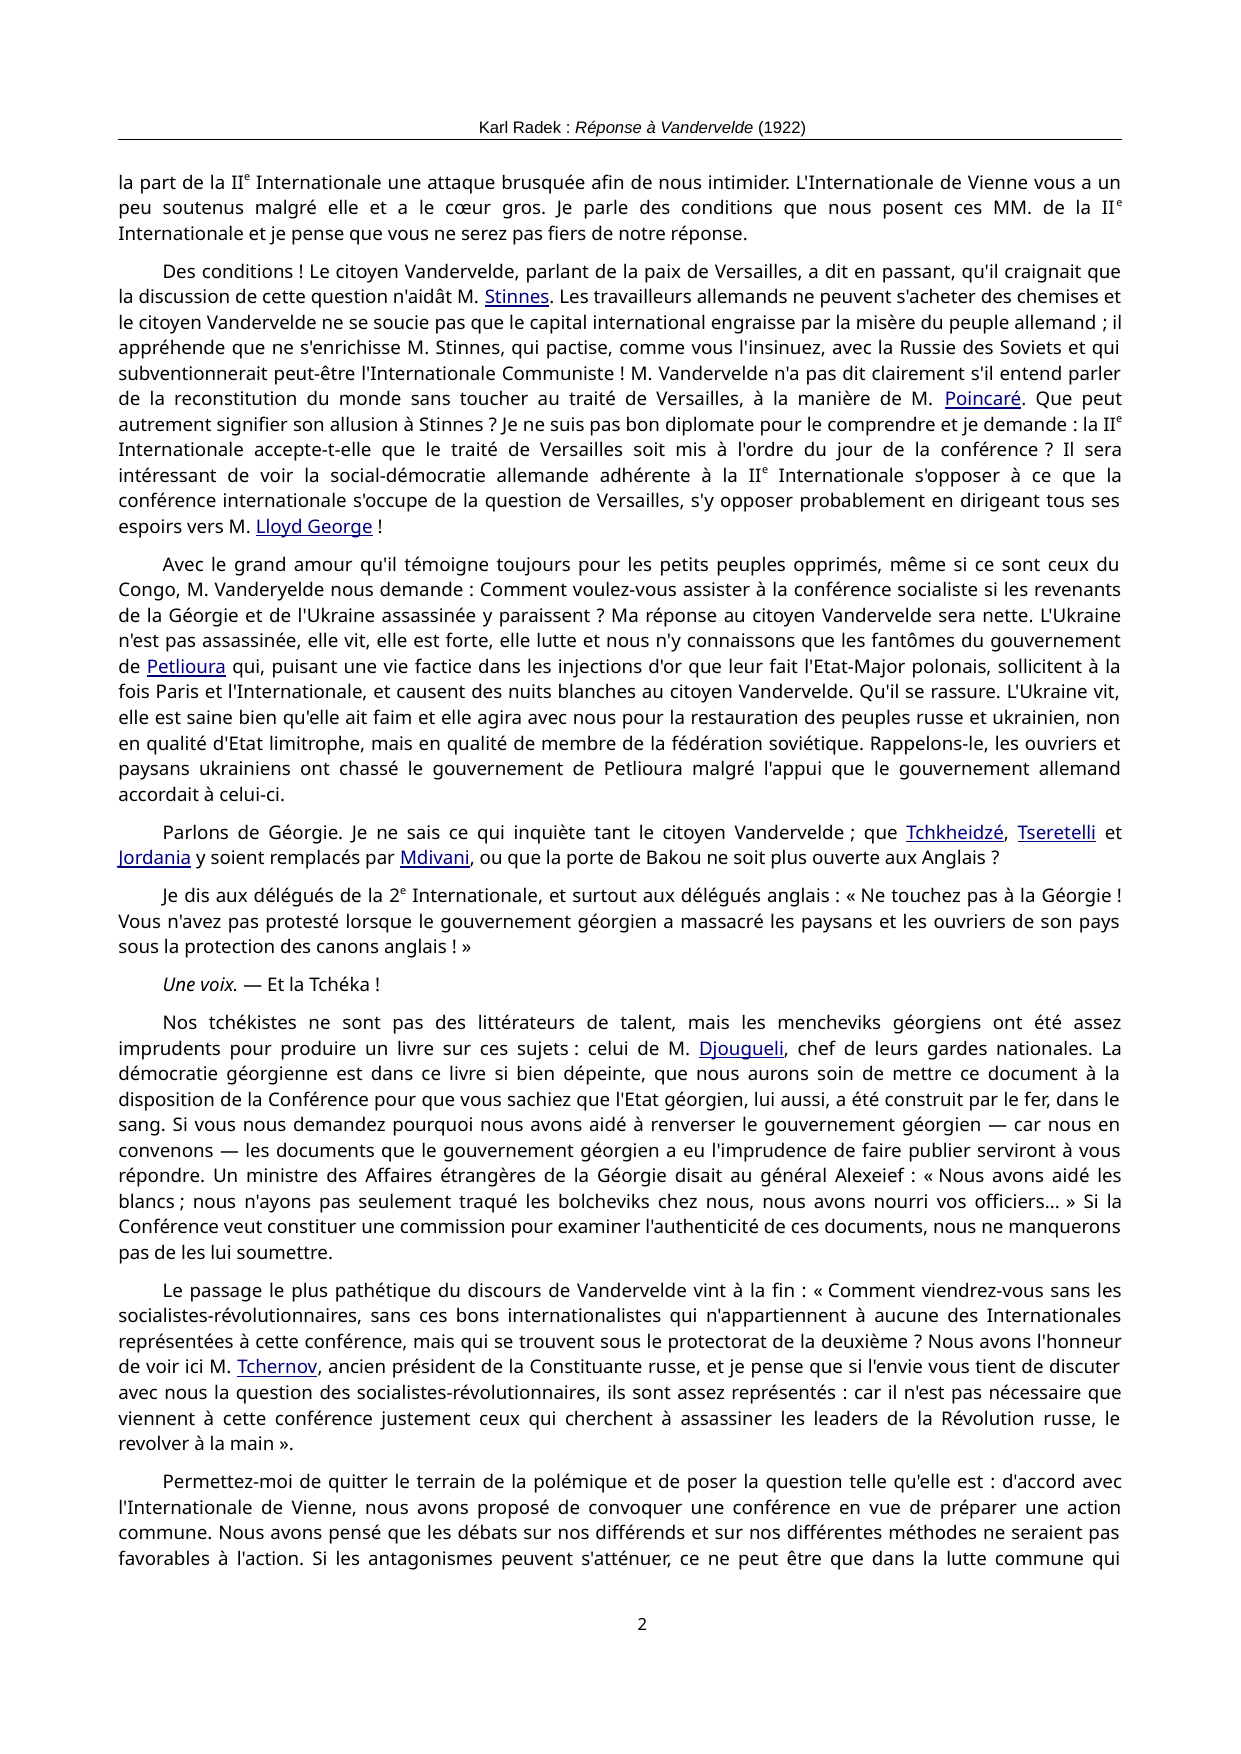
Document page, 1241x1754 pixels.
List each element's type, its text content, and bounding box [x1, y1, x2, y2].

text Nos tchékistes ne sont pas des littérateurs de talent, mais les mencheviks géorgiens ont été assez imprudents pour produire un livre sur ces sujets : celui de M. Djougueli, chef de leurs gardes nationales. La démocratie géorgienne est dans ce livre si bien dépeinte, que nous aurons soin de mettre ce document à la disposition de la Conférence pour que vous sachiez que l'Etat géorgien, lui aussi, a été construit par le fer, dans le sang. Si vous nous demandez pourquoi nous avons aidé à renverser le gouvernement géorgien — car nous en convenons — les documents que le gouvernement géorgien a eu l'imprudence de faire publier serviront à vous répondre. Un ministre des Affaires étrangères de la Géorgie disait au général Alexeief : « Nous avons aidé les blancs ; nous n'ayons pas seulement traqué les bolcheviks chez nous, nous avons nourri vos officiers... » Si la Conférence veut constituer une commission pour examiner l'authenticité de ces documents, nous ne manquerons pas de les lui soumettre. [118, 1009, 1122, 1265]
text Je dis aux délégués de la 2e Internationale, et surtout aux délégués anglais : « Ne touchez pas à la Géorgie ! Vous n'avez pas protesté lorsque le gouvernement géorgien a massacré les paysans et les ouvriers de son pays sous la protection des canons anglais ! » [118, 882, 1122, 959]
text Permettez-moi de quitter le terrain de la polémique et de poser la question telle qu'elle est : d'accord avec l'Internationale de Vienne, nous avons proposé de convoquer une conférence en vue de préparer une action commune. Nous avons pensé que les débats sur nos différends et sur nos différentes méthodes ne seraient pas favorables à l'action. Si les antagonismes peuvent s'atténuer, ce ne peut être que dans la lutte commune qui [118, 1468, 1122, 1571]
text Parlons de Géorgie. Je ne sais ce qui inquiète tant le citoyen Vandervelde ; que Tchkheidzé, Tseretelli et Jordania y soient remplacés par Mdivani, ou que la porte de Bakou ne soit plus ouverte aux Anglais ? [118, 819, 1122, 870]
text Avec le grand amour qu'il témoigne toujours pour les petits peuples opprimés, même si ce sont ceux du Congo, M. Vanderyelde nous demande : Comment voulez-vous assister à la conférence socialiste si les revenants de la Géorgie et de l'Ukraine assassinée y paraissent ? Ma réponse au citoyen Vandervelde sera nette. L'Ukraine n'est pas assassinée, elle vit, elle est forte, elle lutte et nous n'y connaissons que les fantômes du gouvernement de Petlioura qui, puisant une vie factice dans les injections d'or que leur fait l'Etat-Major polonais, sollicitent à la fois Paris et l'Internationale, et causent des nuits blanches au citoyen Vandervelde. Qu'il se rassure. L'Ukraine vit, elle est saine bien qu'elle ait faim et elle agira avec nous pour la restauration des peuples russe et ukrainien, non en qualité d'Etat limitrophe, mais en qualité de membre de la fédération soviétique. Rappelons-le, les ouvriers et paysans ukrainiens ont chassé le gouvernement de Petlioura malgré l'appui que le gouvernement allemand accordait à celui-ci. [118, 551, 1122, 806]
text la part de la IIe Internationale une attaque brusquée afin de nous intimider. L'Internationale de Vienne vous a un peu soutenus malgré elle et a le cœur gros. Je parle des conditions que nous posent ces MM. de la IIe Internationale et je pense que vous ne serez pas fiers de notre réponse. [118, 169, 1122, 246]
text Des conditions ! Le citoyen Vandervelde, parlant de la paix de Versailles, a dit en passant, qu'il craignait que la discussion de cette question n'aidât M. Stinnes. Les travailleurs allemands ne peuvent s'acheter des chemises et le citoyen Vandervelde ne se soucie pas que le capital international engraisse par la misère du peuple allemand ; il appréhende que ne s'enrichisse M. Stinnes, qui pactise, comme vous l'insinuez, avec la Russie des Soviets et qui subventionnerait peut-être l'Internationale Communiste ! M. Vandervelde n'a pas dit clairement s'il entend parler de la reconstitution du monde sans toucher au traité de Versailles, à la manière de M. Poincaré. Que peut autrement signifier son allusion à Stinnes ? Je ne suis pas bon diplomate pour le comprendre et je demande : la IIe Internationale accepte-t-elle que le traité de Versailles soit mis à l'ordre du jour de la conférence ? Il sera intéressant de voir la social-démocratie allemande adhérente à la IIe Internationale s'opposer à ce que la conférence internationale s'occupe de la question de Versailles, s'y opposer probablement en dirigeant tous ses espoirs vers M. Lloyd George ! [118, 258, 1122, 539]
text Le passage le plus pathétique du discours de Vandervelde vint à la fin : « Comment viendrez-vous sans les socialistes-révolutionnaires, sans ces bons internationalistes qui n'appartiennent à aucune des Internationales représentées à cette conférence, mais qui se trouvent sous le protectorat de la deuxième ? Nous avons l'honneur de voir ici M. Tchernov, ancien président de la Constituante russe, et je pense que si l'envie vous tient de discuter avec nous la question des socialistes-révolutionnaires, ils sont assez représentés : car il n'est pas nécessaire que viennent à cette conférence justement ceux qui cherchent à assassiner les leaders de la Révolution russe, le revolver à la main ». [118, 1277, 1122, 1456]
text Une voix. — Et la Tchéka ! [118, 972, 1122, 997]
